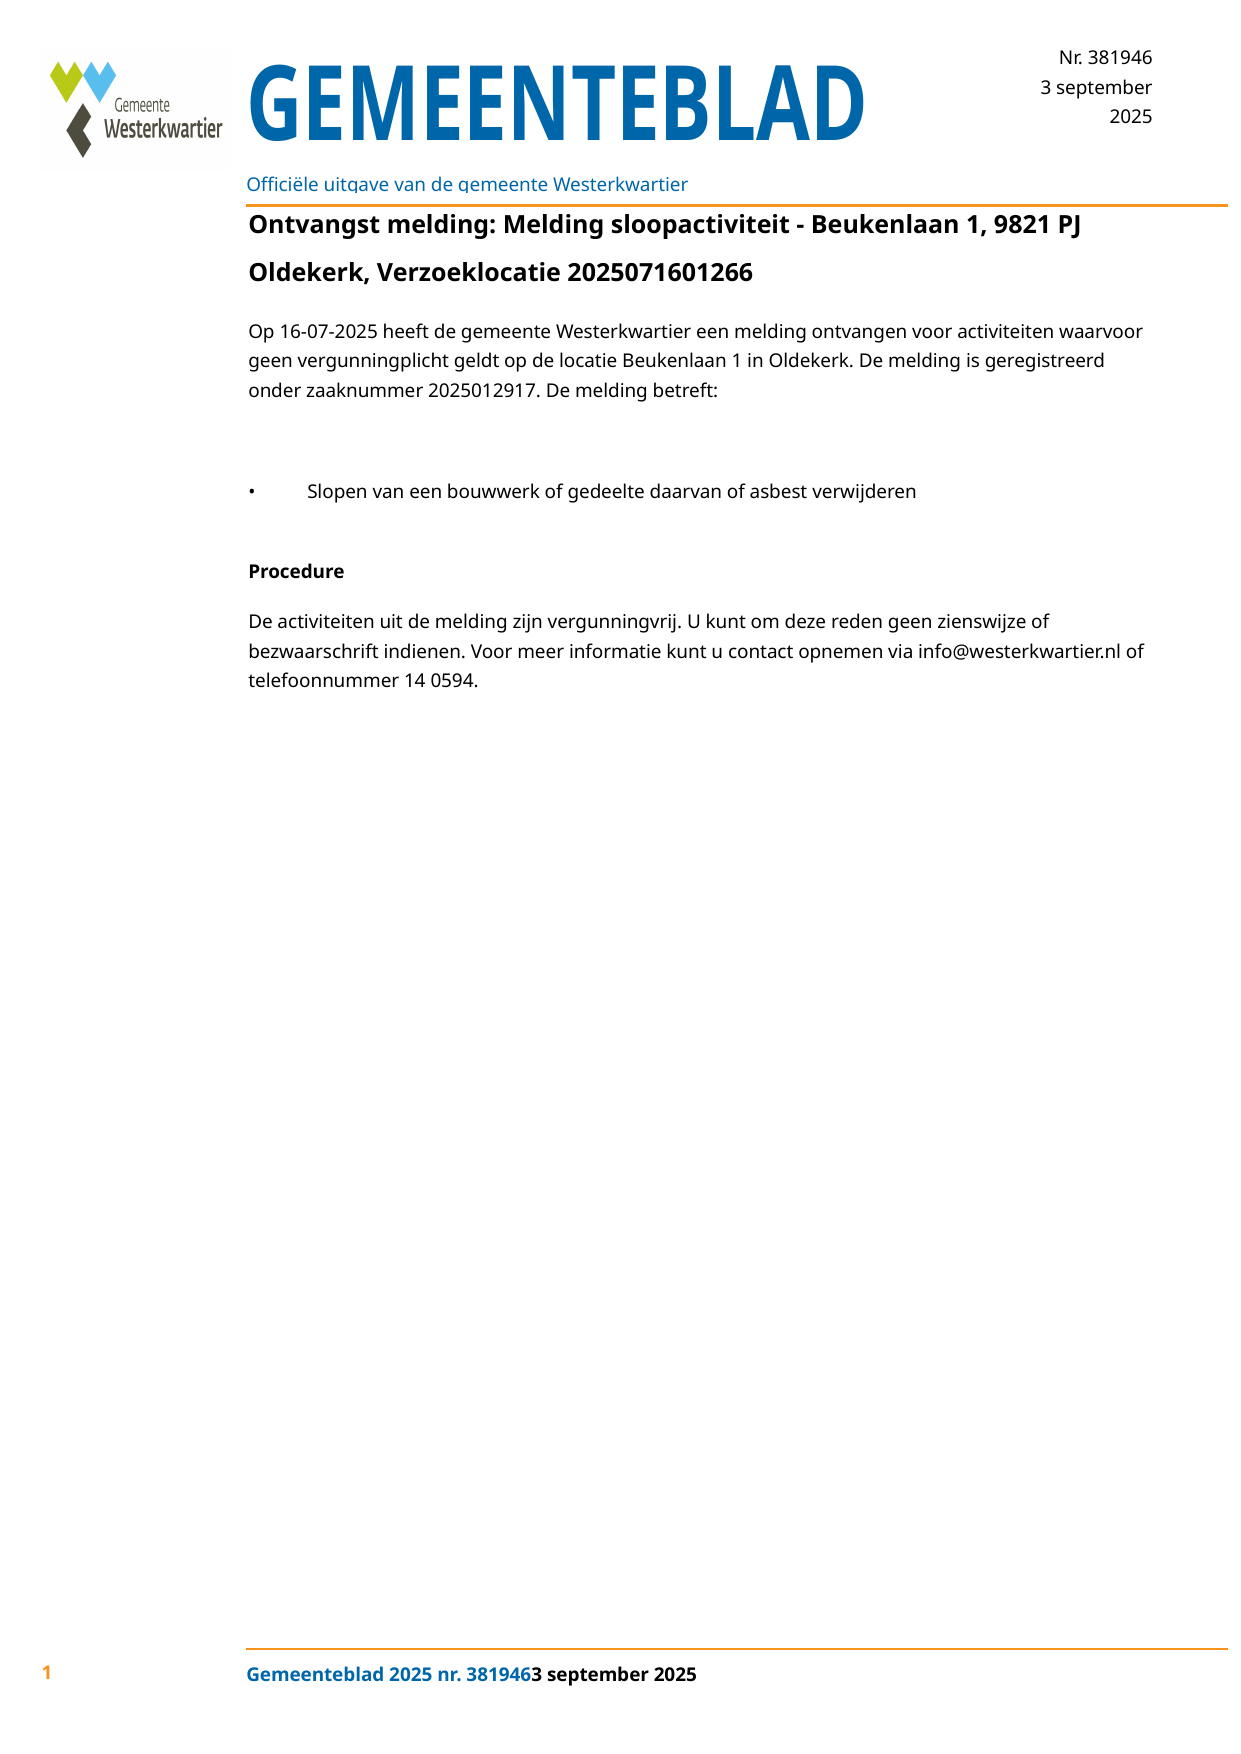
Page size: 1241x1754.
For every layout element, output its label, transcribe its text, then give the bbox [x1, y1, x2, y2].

list Slopen van een bouwwerk of gedeelte daarvan of asbest verwijderen [248, 478, 1152, 504]
text Ontvangst melding: Melding sloopactiviteit - Beukenlaan 1, 9821 PJ Oldekerk, Verzoeklocatie 2025071601266 [248, 207, 1152, 288]
text De activiteiten uit de melding zijn vergunningvrij. U kunt om deze reden geen zienswijze of bezwaarschrift indienen. Voor meer informatie kunt u contact opnemen via info@westerkwartier.nl of telefoonnummer 14 0594. [248, 608, 1152, 693]
text Procedure [248, 558, 1152, 584]
text Op 16-07-2025 heeft de gemeente Westerkwartier een melding ontvangen voor activiteiten waarvoor geen vergunningplicht geldt op de locatie Beukenlaan 1 in Oldekerk. De melding is geregistreerd onder zaaknummer 2025012917. De melding betreft: [248, 318, 1152, 403]
picture [41, 47, 231, 172]
